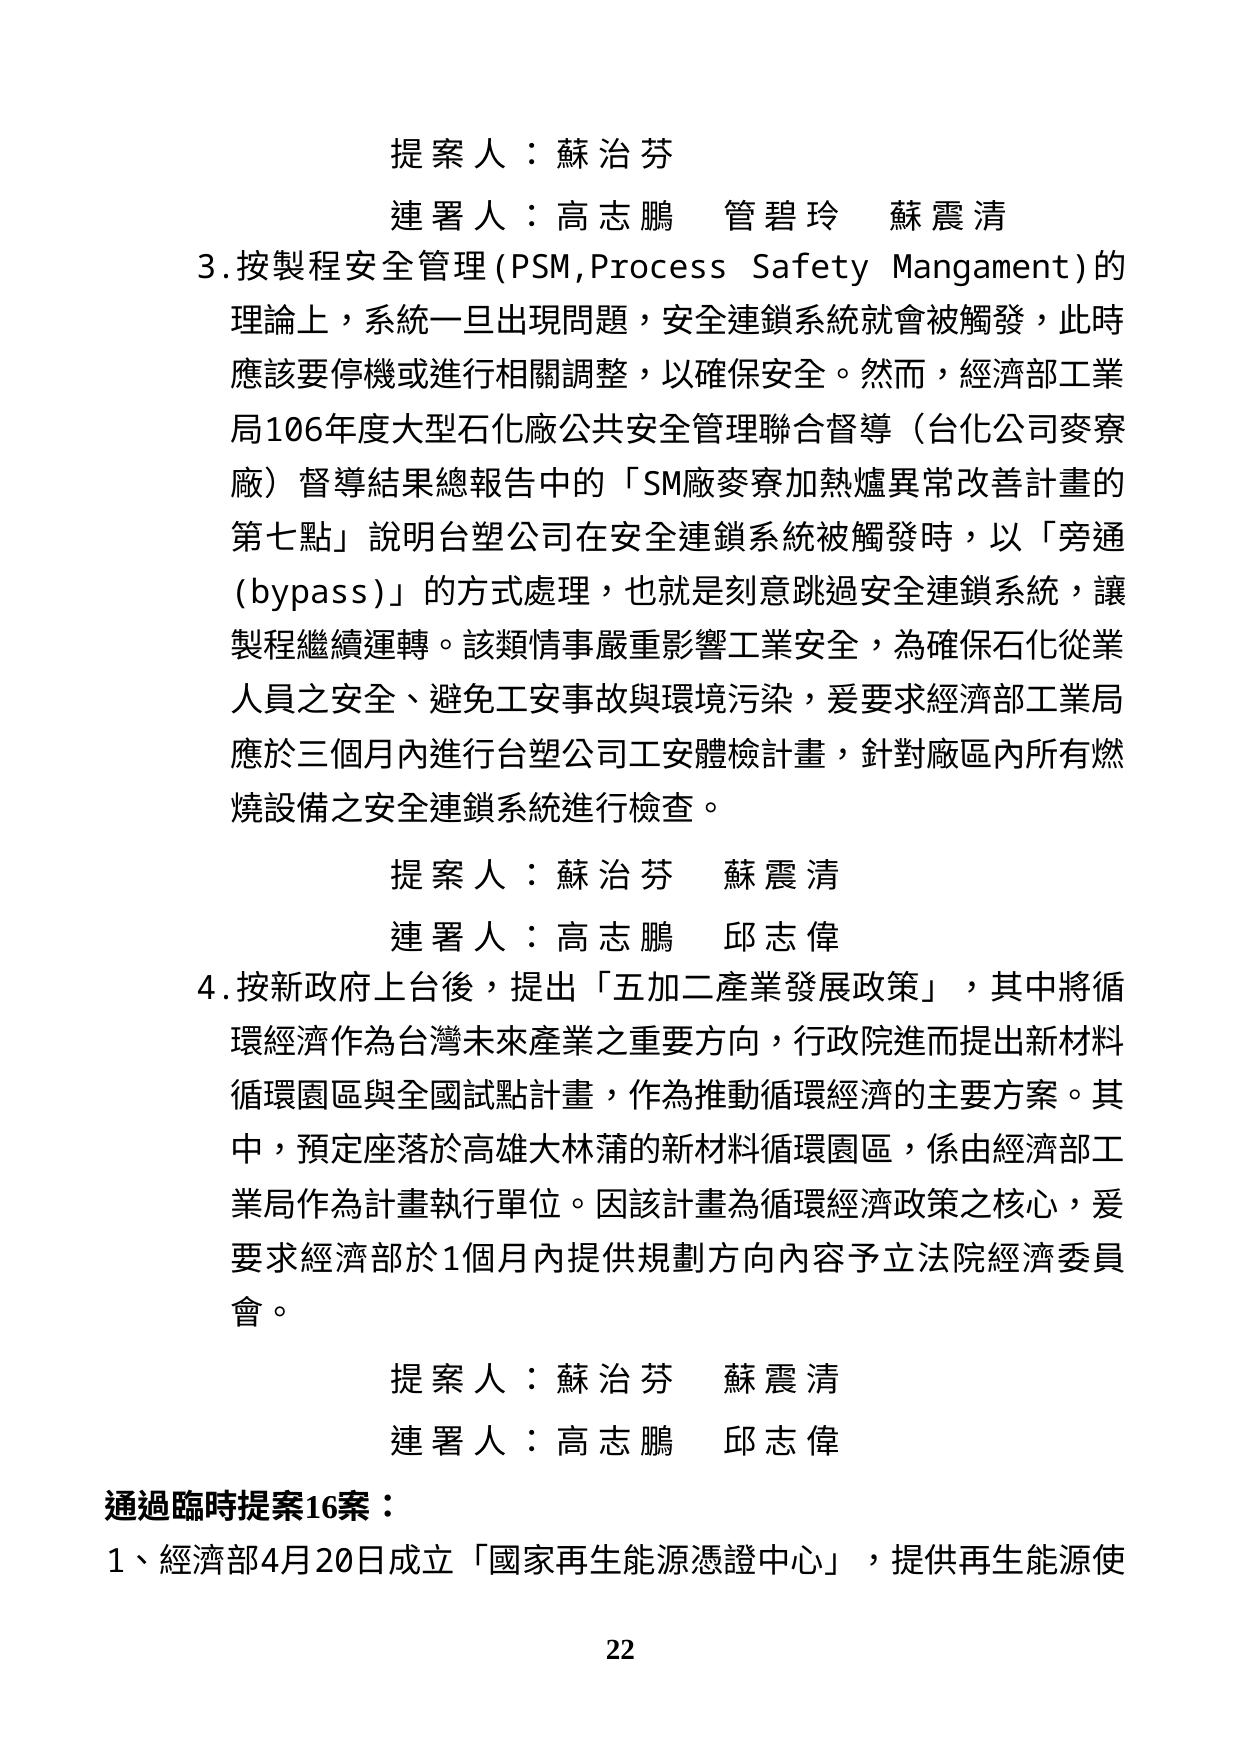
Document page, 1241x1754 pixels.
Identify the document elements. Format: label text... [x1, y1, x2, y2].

list 經濟部4月20日成立「國家再生能源憑證中心」，提供再生能源使 [106, 1529, 1127, 1584]
text 提案人：蘇治芬 蘇震清 [381, 1335, 1032, 1398]
text 提案人：蘇治芬 [381, 110, 1032, 173]
text 提案人：蘇治芬 蘇震清 [381, 831, 1032, 893]
text 通過臨時提案16案： [1, 1475, 1127, 1529]
list 按製程安全管理(PSM,Process Safety Mangament)的理論上，系統一旦出現問題，安全連鎖系統就會被觸發，此時應該要停機或進行相關調整，以確保安全。然而，經濟部工業局106年度大型石化廠公共安全管理聯合督導（台化公司麥寮廠）督導結果總報告中的「SM廠麥寮加熱爐異常改善計畫的第七點」說明台塑公司在安全連鎖系統被觸發時，以「旁通(bypass)」的方式處理，也就是刻意跳過安全連鎖系統，讓製程繼續運轉。該類情事嚴重影響工業安全，為確保石化從業人員之安全、避免工安事故與環境污染，爰要求經濟部工業局應於三個月內進行台塑公司工安體檢計畫，針對廠區內所有燃燒設備之安全連鎖系統進行檢查。 [196, 235, 1127, 831]
text 連署人：高志鵬 管碧玲 蘇震清 [381, 173, 1032, 235]
list 按新政府上台後，提出「五加二產業發展政策」，其中將循環經濟作為台灣未來產業之重要方向，行政院進而提出新材料循環園區與全國試點計畫，作為推動循環經濟的主要方案。其中，預定座落於高雄大林蒲的新材料循環園區，係由經濟部工業局作為計畫執行單位。因該計畫為循環經濟政策之核心，爰要求經濟部於1個月內提供規劃方向內容予立法院經濟委員會。 [196, 956, 1127, 1335]
text 連署人：高志鵬 邱志偉 [381, 1398, 1032, 1460]
text 連署人：高志鵬 邱志偉 [381, 893, 1032, 956]
